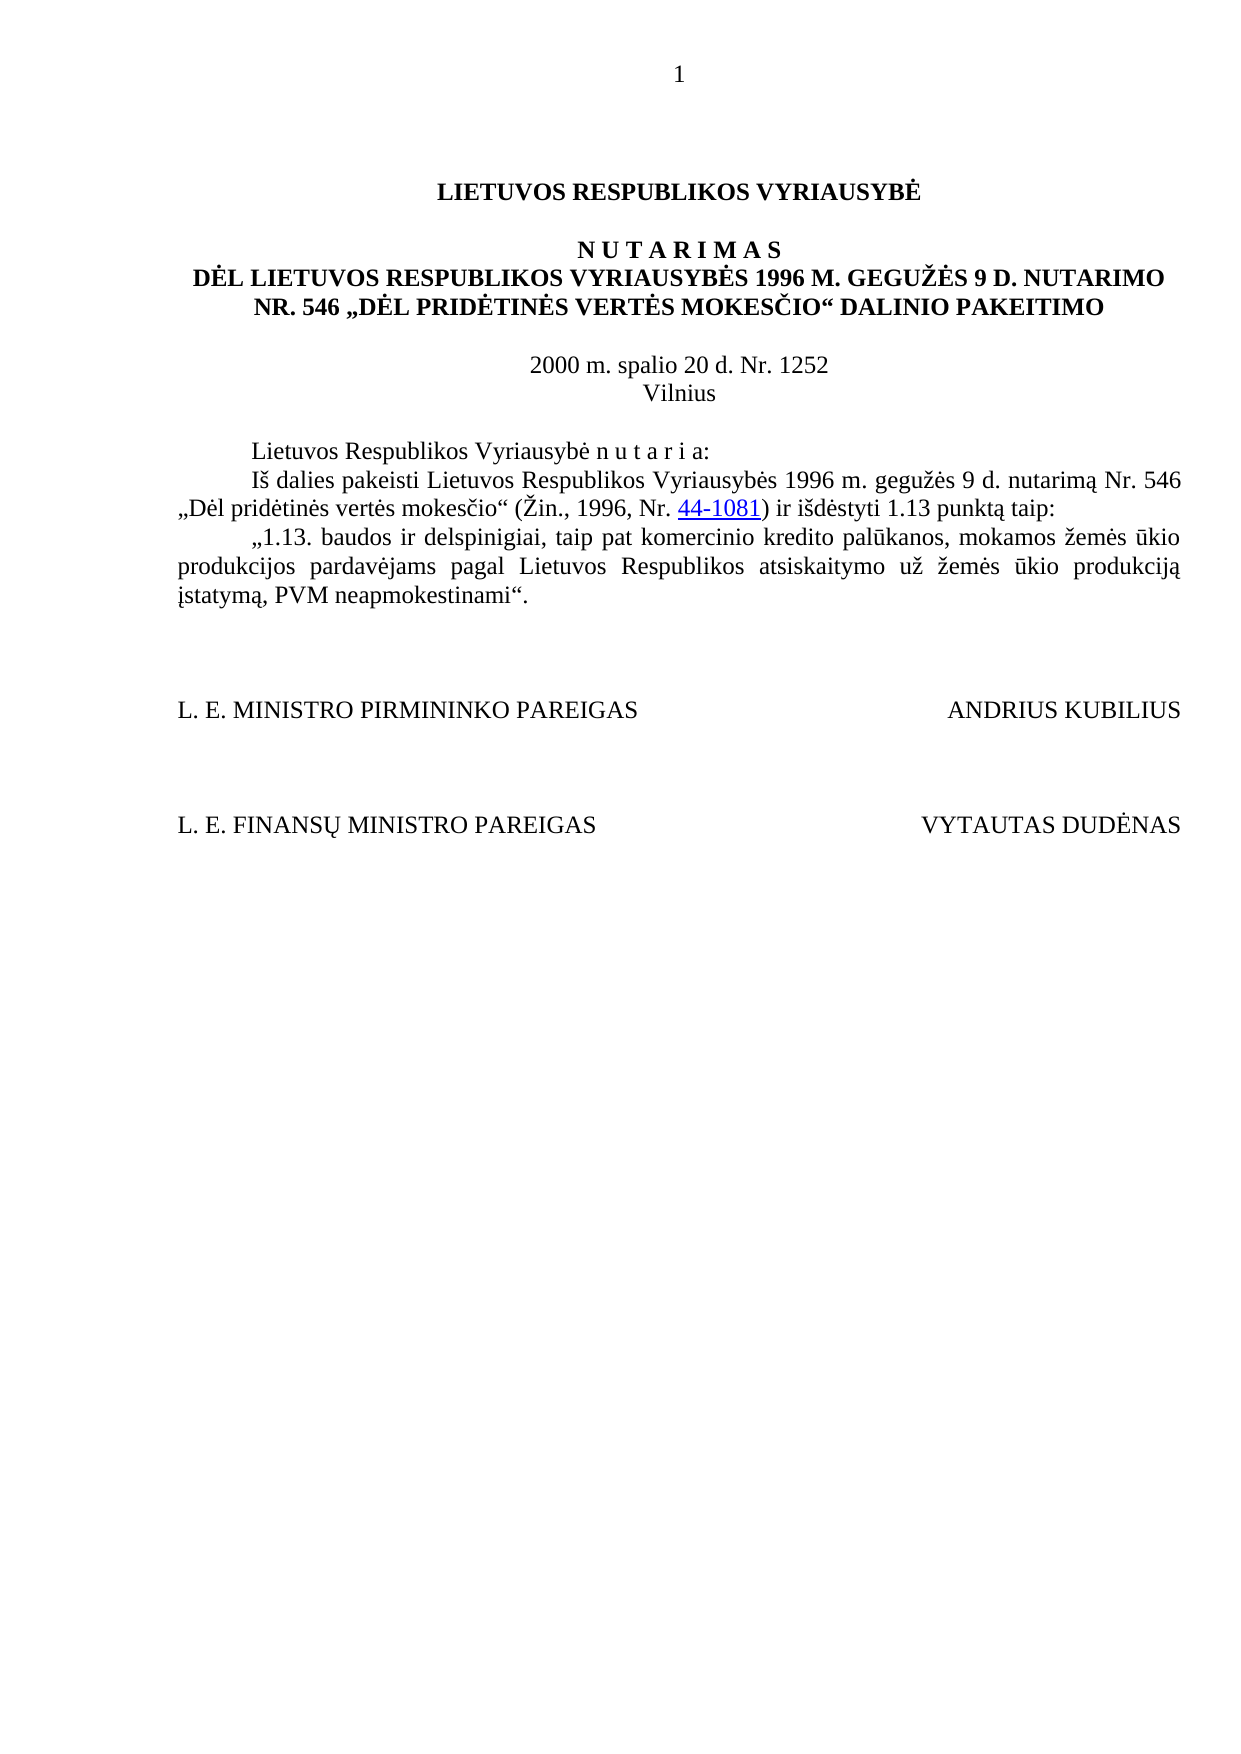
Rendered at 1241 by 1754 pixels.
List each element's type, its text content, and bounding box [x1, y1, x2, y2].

text L. E. MINISTRO PIRMININKO PAREIGAS ANDRIUS KUBILIUS [177, 695, 1181, 723]
text Vilnius [177, 378, 1181, 407]
text „1.13. baudos ir delspinigiai, taip pat komercinio kredito palūkanos, mokamos žemės ūkio produkcijos pardavėjams pagal Lietuvos Respublikos atsiskaitymo už žemės ūkio produkciją įstatymą, PVM neapmokestinami“. [177, 522, 1181, 608]
text L. E. FINANSŲ MINISTRO PAREIGAS VYTAUTAS DUDĖNAS [177, 810, 1181, 838]
text 2000 m. spalio 20 d. Nr. 1252 [177, 350, 1181, 378]
text DĖL LIETUVOS RESPUBLIKOS VYRIAUSYBĖS 1996 M. GEGUŽĖS 9 D. NUTARIMO NR. 546 „DĖL PRIDĖTINĖS VERTĖS MOKESČIO“ DALINIO PAKEITIMO [177, 263, 1181, 321]
text LIETUVOS RESPUBLIKOS VYRIAUSYBĖ [177, 177, 1181, 206]
text N U T A R I M A S [177, 235, 1181, 263]
text Lietuvos Respublikos Vyriausybė nutaria: [177, 436, 1181, 465]
text Iš dalies pakeisti Lietuvos Respublikos Vyriausybės 1996 m. gegužės 9 d. nutarimą Nr. 546 „Dėl pridėtinės vertės mokesčio“ (Žin., 1996, Nr. 44-1081) ir išdėstyti 1.13 punktą taip: [177, 465, 1181, 522]
